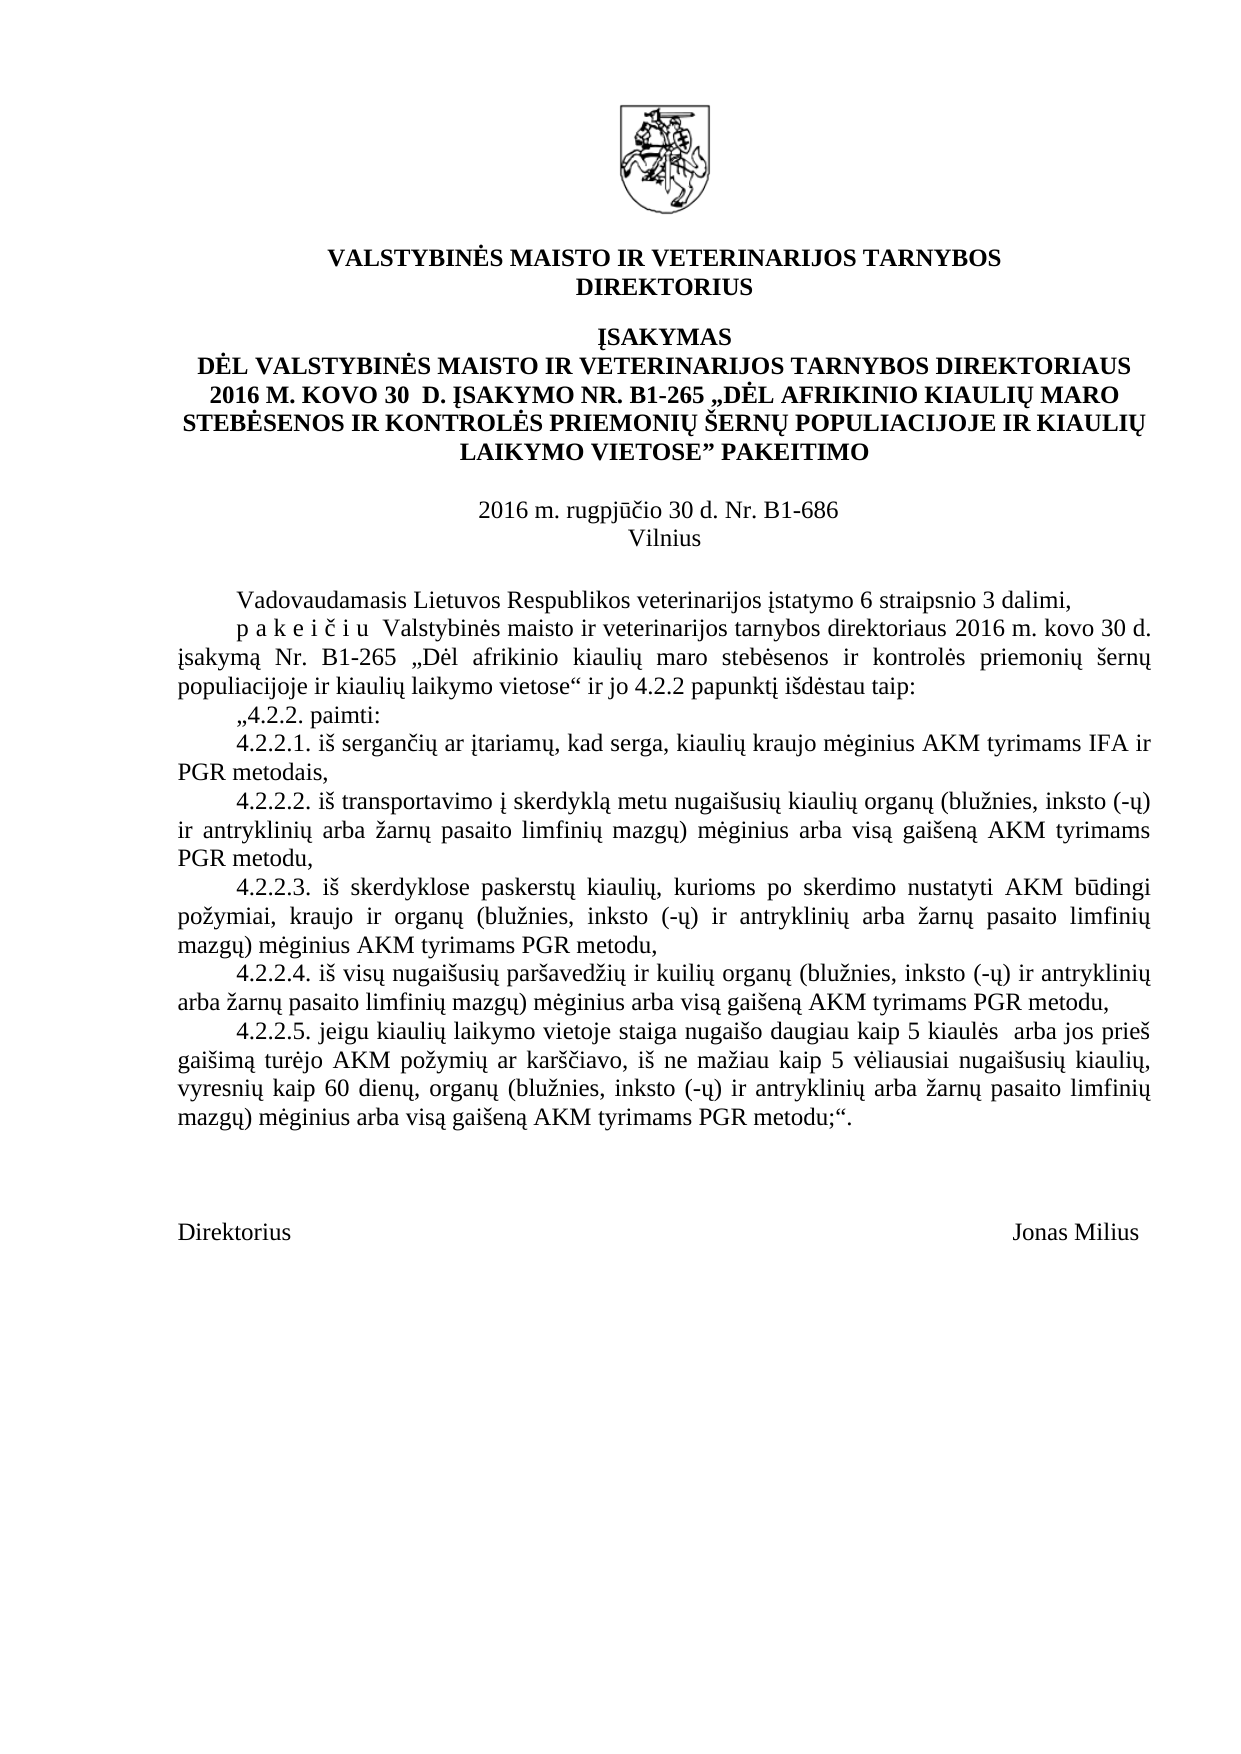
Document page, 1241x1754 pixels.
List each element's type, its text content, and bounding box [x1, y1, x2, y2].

text Direktorius Jonas Milius [177, 1217, 1152, 1246]
text 4.2.2.5. jeigu kiaulių laikymo vietoje staiga nugaišo daugiau kaip 5 kiaulės arba jos prieš gaišimą turėjo AKM požymių ar karščiavo, iš ne mažiau kaip 5 vėliausiai nugaišusių kiaulių, vyresnių kaip 60 dienų, organų (blužnies, inksto (-ų) ir antryklinių arba žarnų pasaito limfinių mazgų) mėginius arba visą gaišeną AKM tyrimams PGR metodu;“. [177, 1016, 1152, 1131]
text 2016 m. rugpjūčio 30 d. Nr. B1-686 [177, 495, 1152, 523]
text 4.2.2.3. iš skerdyklose paskerstų kiaulių, kurioms po skerdimo nustatyti AKM būdingi požymiai, kraujo ir organų (blužnies, inksto (-ų) ir antryklinių arba žarnų pasaito limfinių mazgų) mėginius AKM tyrimams PGR metodu, [177, 872, 1152, 958]
text „4.2.2. paimti: [177, 700, 1152, 728]
text DĖL VALSTYBINĖS MAISTO IR VETERINARIJOS TARNYBOS DIREKTORIAUS 2016 M. KOVO 30 D. ĮSAKYMO NR. B1-265 „DĖL AFRIKINIO KIAULIŲ MARO STEBĖSENOS IR KONTROLĖS PRIEMONIŲ ŠERNŲ POPULIACIJOJE IR KIAULIŲ LAIKYMO VIETOSE” PAKEITIMO [177, 351, 1152, 466]
text Vadovaudamasis Lietuvos Respublikos veterinarijos įstatymo 6 straipsnio 3 dalimi, [177, 581, 1152, 613]
text 4.2.2.2. iš transportavimo į skerdyklą metu nugaišusių kiaulių organų (blužnies, inksto (-ų) ir antryklinių arba žarnų pasaito limfinių mazgų) mėginius arba visą gaišeną AKM tyrimams PGR metodu, [177, 786, 1152, 872]
text VALSTYBINĖS MAISTO IR VETERINARIJOS TARNYBOS [177, 243, 1152, 272]
text 4.2.2.4. iš visų nugaišusių paršavedžių ir kuilių organų (blužnies, inksto (-ų) ir antryklinių arba žarnų pasaito limfinių mazgų) mėginius arba visą gaišeną AKM tyrimams PGR metodu, [177, 958, 1152, 1016]
text Vilnius [177, 523, 1152, 552]
text p a k e i č i u Valstybinės maisto ir veterinarijos tarnybos direktoriaus 2016 m. kovo 30 d. įsakymą Nr. B1-265 „Dėl afrikinio kiaulių maro stebėsenos ir kontrolės priemonių šernų populiacijoje ir kiaulių laikymo vietose“ ir jo 4.2.2 papunktį išdėstau taip: [177, 613, 1152, 700]
text DIREKTORIUS [177, 272, 1152, 301]
text ĮSAKYMAS [177, 322, 1152, 351]
text 4.2.2.1. iš sergančių ar įtariamų, kad serga, kiaulių kraujo mėginius AKM tyrimams IFA ir PGR metodais, [177, 728, 1152, 786]
